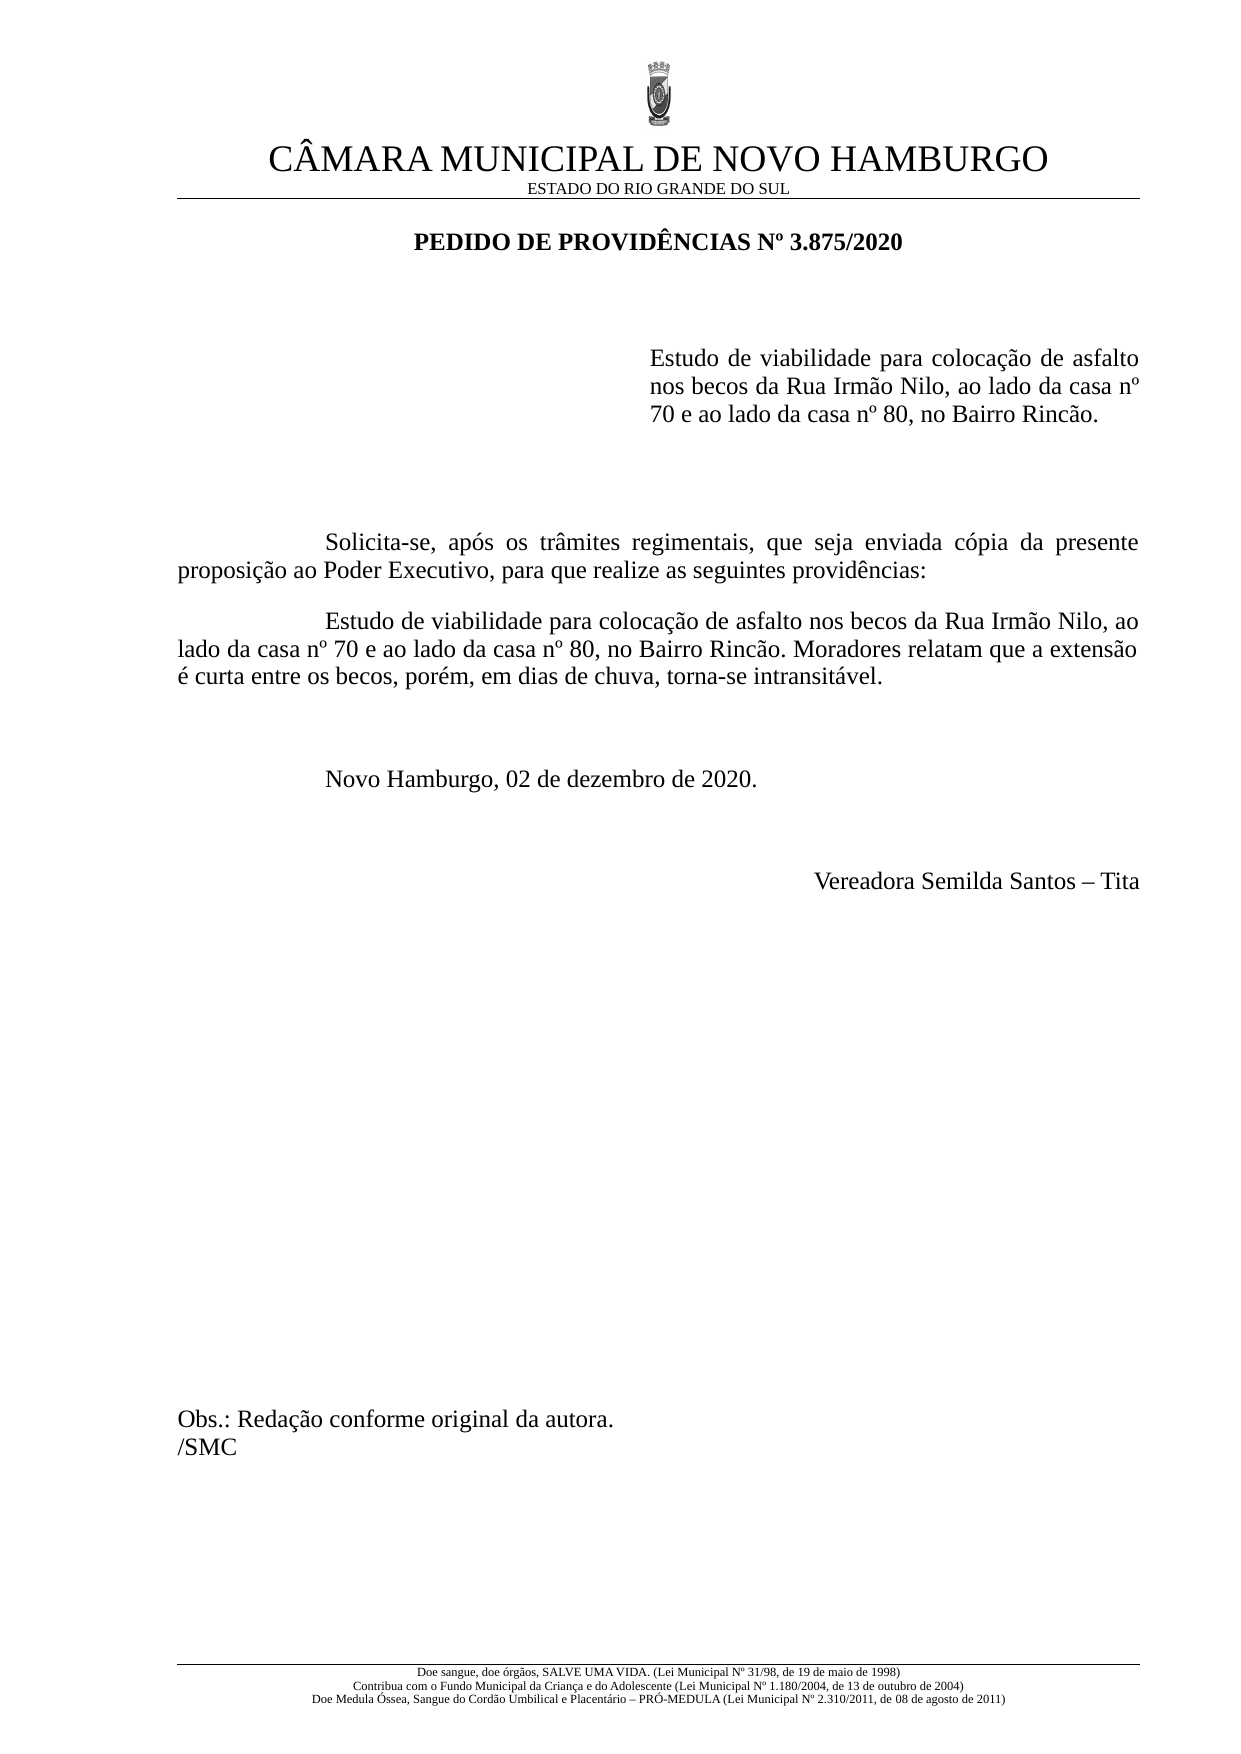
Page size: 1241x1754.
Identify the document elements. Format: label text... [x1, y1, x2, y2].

text Novo Hamburgo, 02 de dezembro de 2020. [177, 765, 1140, 793]
text Estudo de viabilidade para colocação de asfalto nos becos da Rua Irmão Nilo, ao lado da casa nº 70 e ao lado da casa nº 80, no Bairro Rincão. [649, 344, 1140, 428]
text Solicita-se, após os trâmites regimentais, que seja enviada cópia da presente proposição ao Poder Executivo, para que realize as seguintes providências: [177, 528, 1140, 583]
text PEDIDO DE PROVIDÊNCIAS Nº 3.875/2020 [177, 228, 1140, 256]
text Vereadora Semilda Santos – Tita [177, 867, 1140, 895]
text Estudo de viabilidade para colocação de asfalto nos becos da Rua Irmão Nilo, ao lado da casa nº 70 e ao lado da casa nº 80, no Bairro Rincão. Moradores relatam que a extensão é curta entre os becos, porém, em dias de chuva, torna-se intransitável. [177, 607, 1140, 690]
text Obs.: Redação conforme original da autora. [177, 1406, 1140, 1433]
text /SMC [177, 1433, 1140, 1461]
